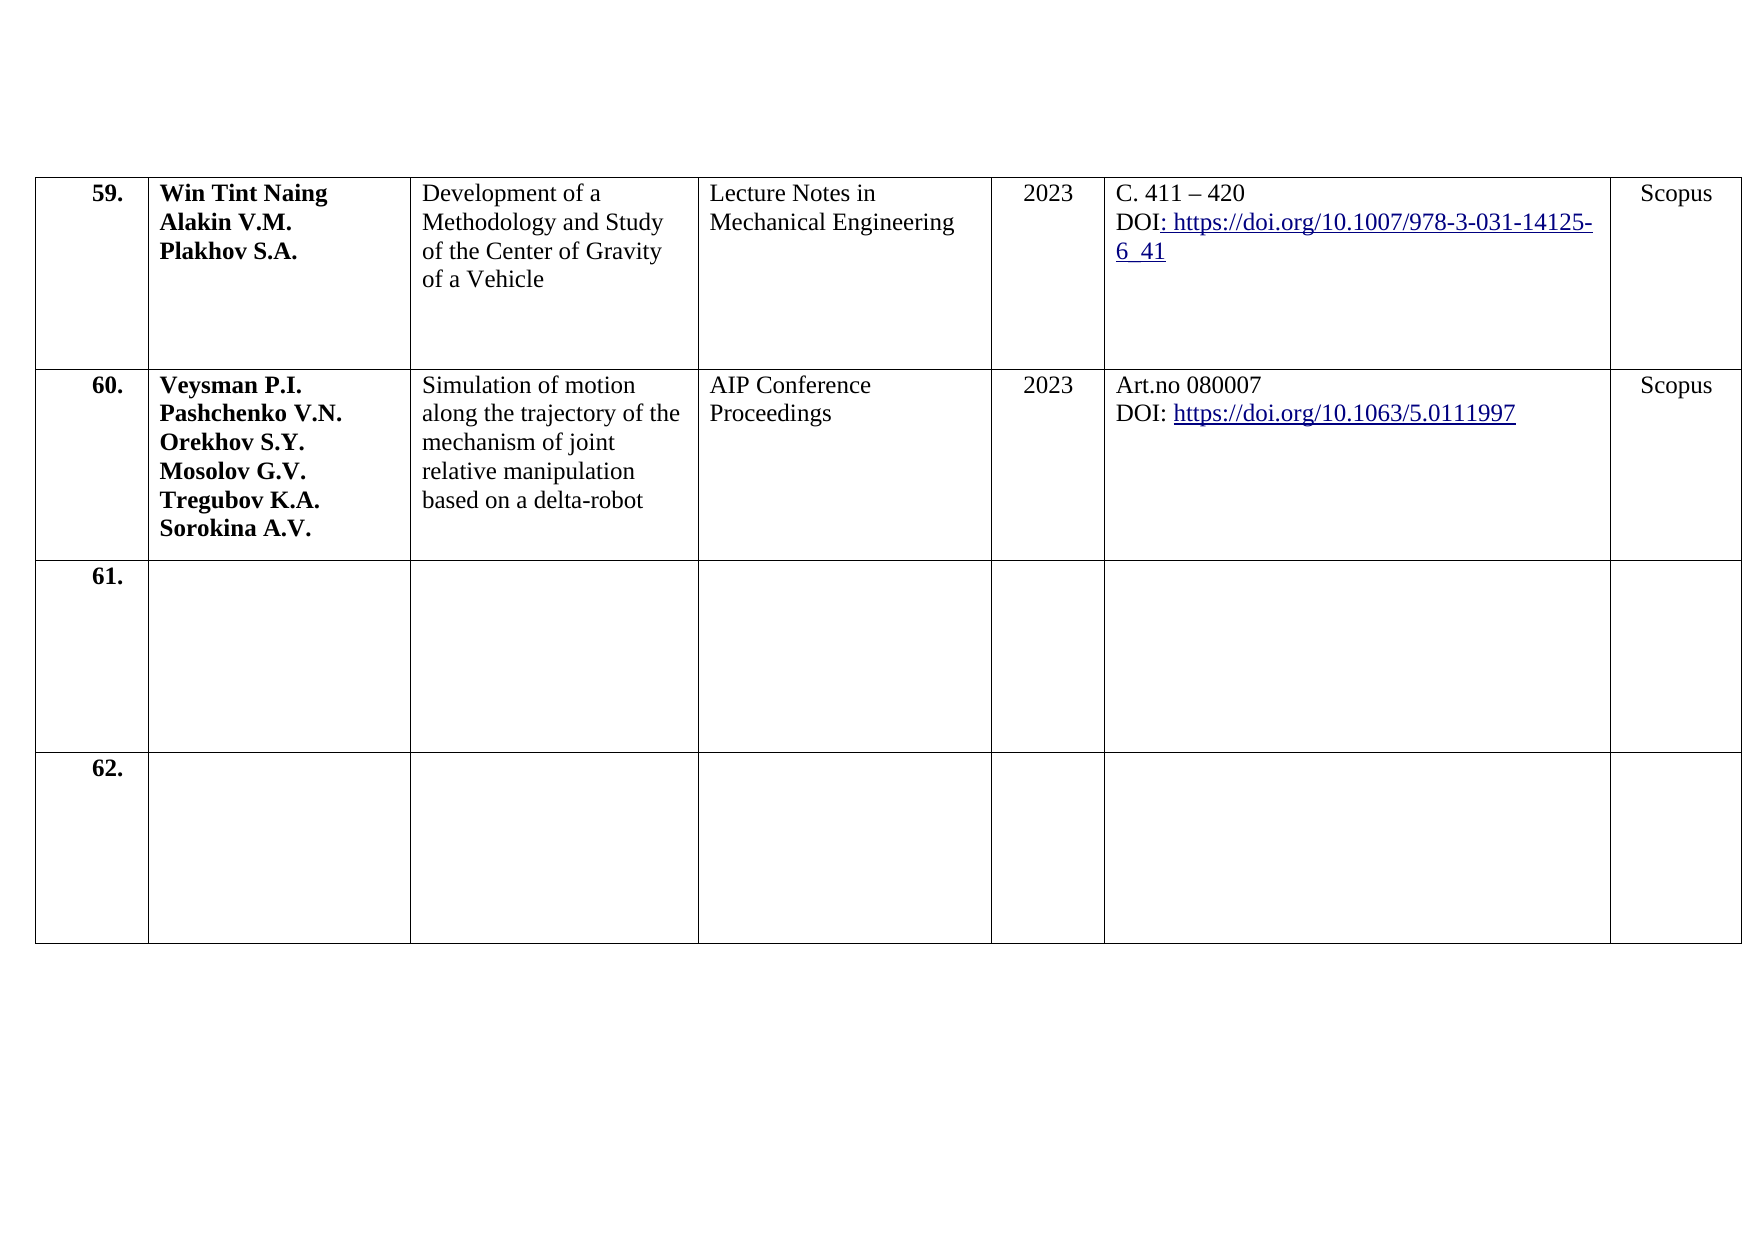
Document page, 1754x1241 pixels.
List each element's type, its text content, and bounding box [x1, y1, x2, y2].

table_cell [411, 561, 698, 752]
table_cell Development of a Methodology and Study of the Center of Gravity of a Vehicle [411, 178, 698, 369]
table_cell [1105, 753, 1610, 943]
table_cell [992, 561, 1104, 752]
table_cell [36, 178, 148, 369]
table_cell [149, 561, 410, 752]
table_cell [1611, 561, 1741, 752]
table_cell AIP Conference Proceedings [699, 370, 991, 560]
table_cell [411, 753, 698, 943]
table_cell Art.no 080007 DOI: https://doi.org/10.1063/5.0111997 [1105, 370, 1610, 560]
table_cell Win Tint Naing Alakin V.M. Plakhov S.A. [149, 178, 410, 369]
table_cell [149, 753, 410, 943]
table_cell [36, 370, 148, 560]
table_cell [1105, 561, 1610, 752]
table_cell Scopus [1611, 370, 1741, 560]
table_cell [36, 753, 148, 943]
table_cell [699, 561, 991, 752]
table_cell Simulation of motion along the trajectory of the mechanism of joint relative manipulation based on a delta-robot [411, 370, 698, 560]
table_cell Scopus [1611, 178, 1741, 369]
table_cell [1611, 753, 1741, 943]
table_cell 2023 [992, 178, 1104, 369]
table_cell С. 411 – 420 DOI: https://doi.org/10.1007/978-3-031-14125-6_41 [1105, 178, 1610, 369]
table_cell 2023 [992, 370, 1104, 560]
table_cell [36, 561, 148, 752]
table_cell [699, 753, 991, 943]
table_cell [992, 753, 1104, 943]
table_cell Veysman P.I. Pashchenko V.N. Orekhov S.Y. Mosolov G.V. Tregubov K.A. Sorokina A.V. [149, 370, 410, 560]
table_cell Lecture Notes in Mechanical Engineering [699, 178, 991, 369]
